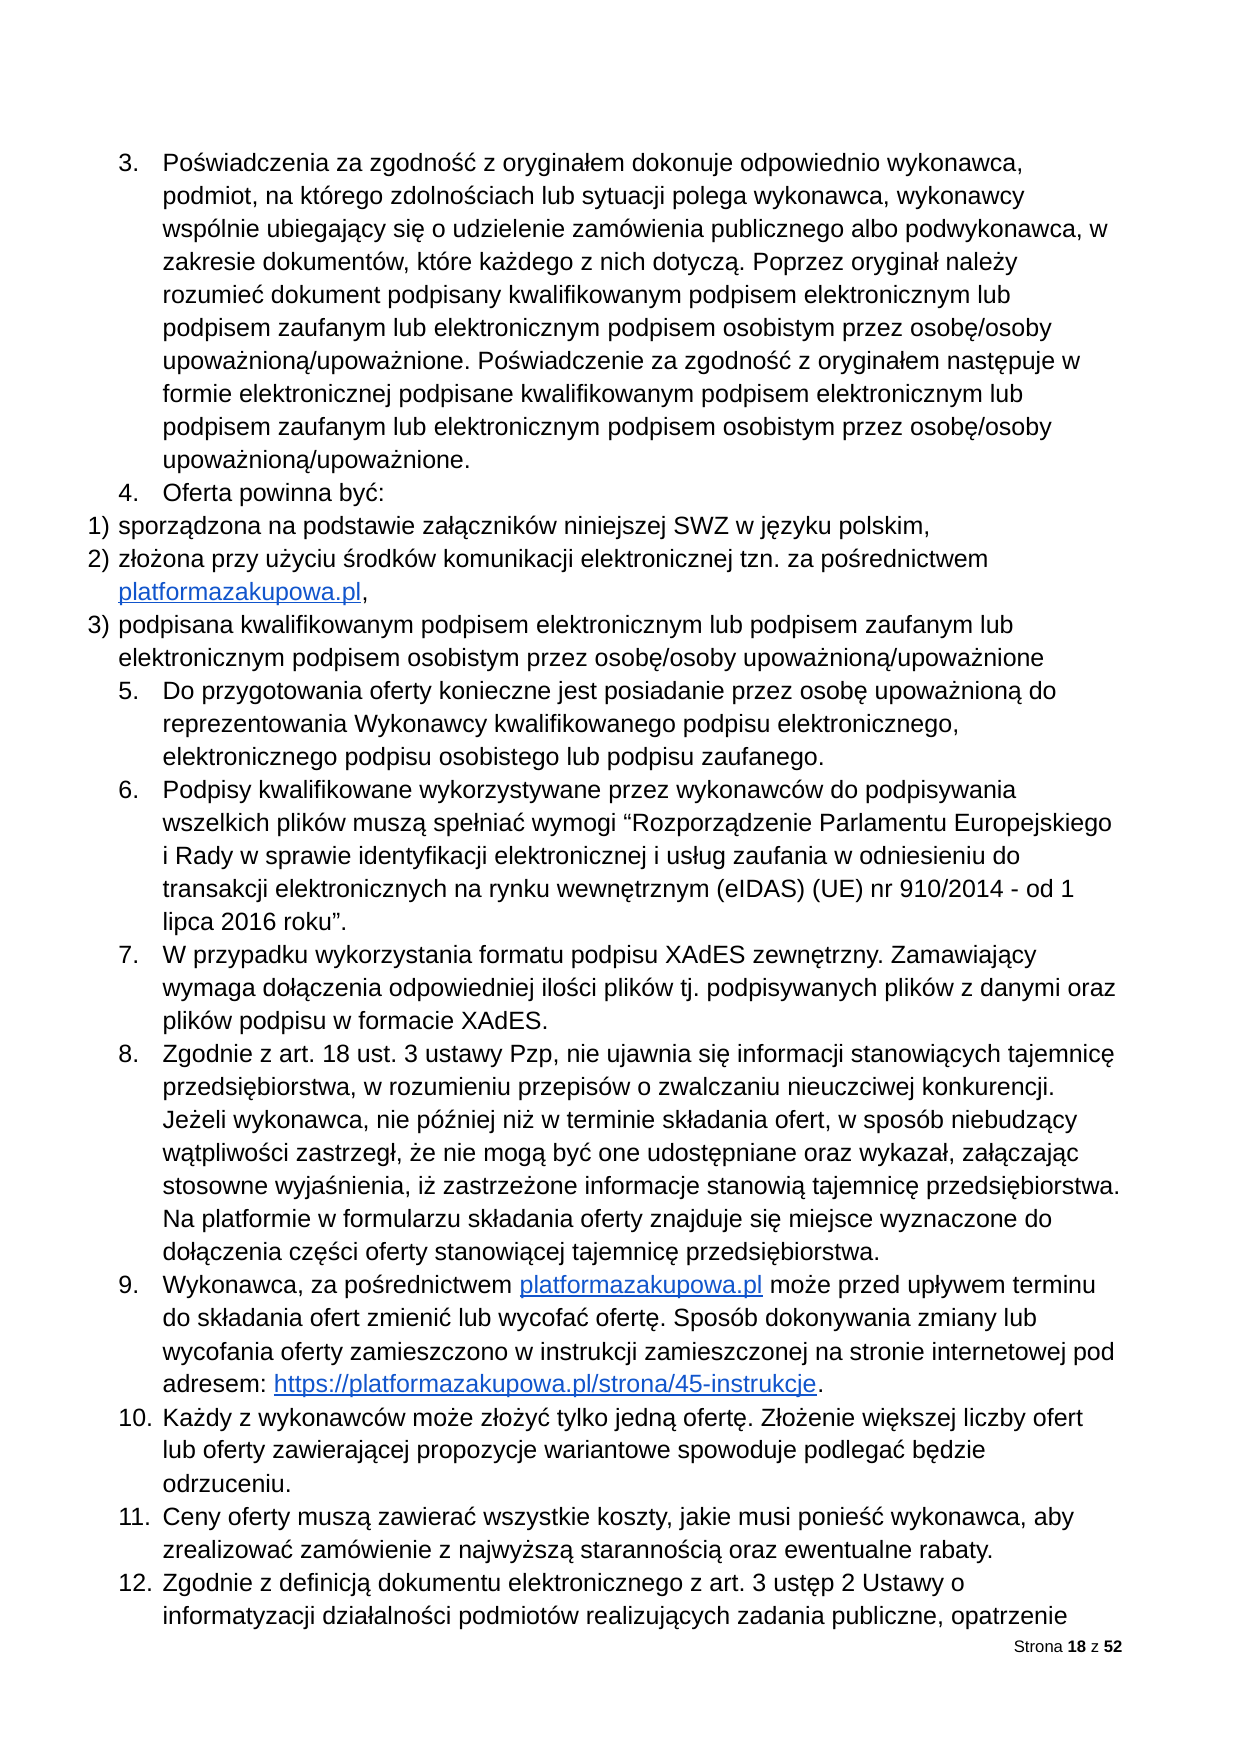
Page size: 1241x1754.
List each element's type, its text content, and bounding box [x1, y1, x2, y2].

list W przypadku wykorzystania formatu podpisu XAdES zewnętrzny. Zamawiający wymaga dołączenia odpowiedniej ilości plików tj. podpisywanych plików z danymi oraz plików podpisu w formacie XAdES. [118, 940, 1122, 1035]
list Każdy z wykonawców może złożyć tylko jedną ofertę. Złożenie większej liczby ofert lub oferty zawierającej propozycje wariantowe spowoduje podlegać będzie odrzuceniu. [118, 1402, 1122, 1497]
list Ceny oferty muszą zawierać wszystkie koszty, jakie musi ponieść wykonawca, aby zrealizować zamówienie z najwyższą starannością oraz ewentualne rabaty. [118, 1502, 1122, 1563]
list Zgodnie z art. 18 ust. 3 ustawy Pzp, nie ujawnia się informacji stanowiących tajemnicę przedsiębiorstwa, w rozumieniu przepisów o zwalczaniu nieuczciwej konkurencji. Jeżeli wykonawca, nie później niż w terminie składania ofert, w sposób niebudzący wątpliwości zastrzegł, że nie mogą być one udostępniane oraz wykazał, załączając stosowne wyjaśnienia, iż zastrzeżone informacje stanowią tajemnicę przedsiębiorstwa. Na platformie w formularzu składania oferty znajduje się miejsce wyznaczone do dołączenia części oferty stanowiącej tajemnicę przedsiębiorstwa. [118, 1039, 1122, 1266]
list podpisana kwalifikowanym podpisem elektronicznym lub podpisem zaufanym lub elektronicznym podpisem osobistym przez osobę/osoby upoważnioną/upoważnione [87, 610, 1122, 672]
list Zgodnie z definicją dokumentu elektronicznego z art. 3 ustęp 2 Ustawy o informatyzacji działalności podmiotów realizujących zadania publiczne, opatrzenie [118, 1568, 1122, 1629]
list Poświadczenia za zgodność z oryginałem dokonuje odpowiednio wykonawca, podmiot, na którego zdolnościach lub sytuacji polega wykonawca, wykonawcy wspólnie ubiegający się o udzielenie zamówienia publicznego albo podwykonawca, w zakresie dokumentów, które każdego z nich dotyczą. Poprzez oryginał należy rozumieć dokument podpisany kwalifikowanym podpisem elektronicznym lub podpisem zaufanym lub elektronicznym podpisem osobistym przez osobę/osoby upoważnioną/upoważnione. Poświadczenie za zgodność z oryginałem następuje w formie elektronicznej podpisane kwalifikowanym podpisem elektronicznym lub podpisem zaufanym lub elektronicznym podpisem osobistym przez osobę/osoby upoważnioną/upoważnione. [118, 148, 1122, 474]
list Oferta powinna być: [118, 478, 1122, 507]
list Podpisy kwalifikowane wykorzystywane przez wykonawców do podpisywania wszelkich plików muszą spełniać wymogi “Rozporządzenie Parlamentu Europejskiego i Rady w sprawie identyfikacji elektronicznej i usług zaufania w odniesieniu do transakcji elektronicznych na rynku wewnętrznym (eIDAS) (UE) nr 910/2014 - od 1 lipca 2016 roku”. [118, 775, 1122, 936]
list Wykonawca, za pośrednictwem platformazakupowa.pl może przed upływem terminu do składania ofert zmienić lub wycofać ofertę. Sposób dokonywania zmiany lub wycofania oferty zamieszczono w instrukcji zamieszczonej na stronie internetowej pod adresem: https://platformazakupowa.pl/strona/45-instrukcje. [118, 1270, 1122, 1398]
list sporządzona na podstawie załączników niniejszej SWZ w języku polskim, [87, 511, 1122, 540]
list złożona przy użyciu środków komunikacji elektronicznej tzn. za pośrednictwem platformazakupowa.pl, [87, 544, 1122, 606]
list Do przygotowania oferty konieczne jest posiadanie przez osobę upoważnioną do reprezentowania Wykonawcy kwalifikowanego podpisu elektronicznego, elektronicznego podpisu osobistego lub podpisu zaufanego. [118, 676, 1122, 771]
